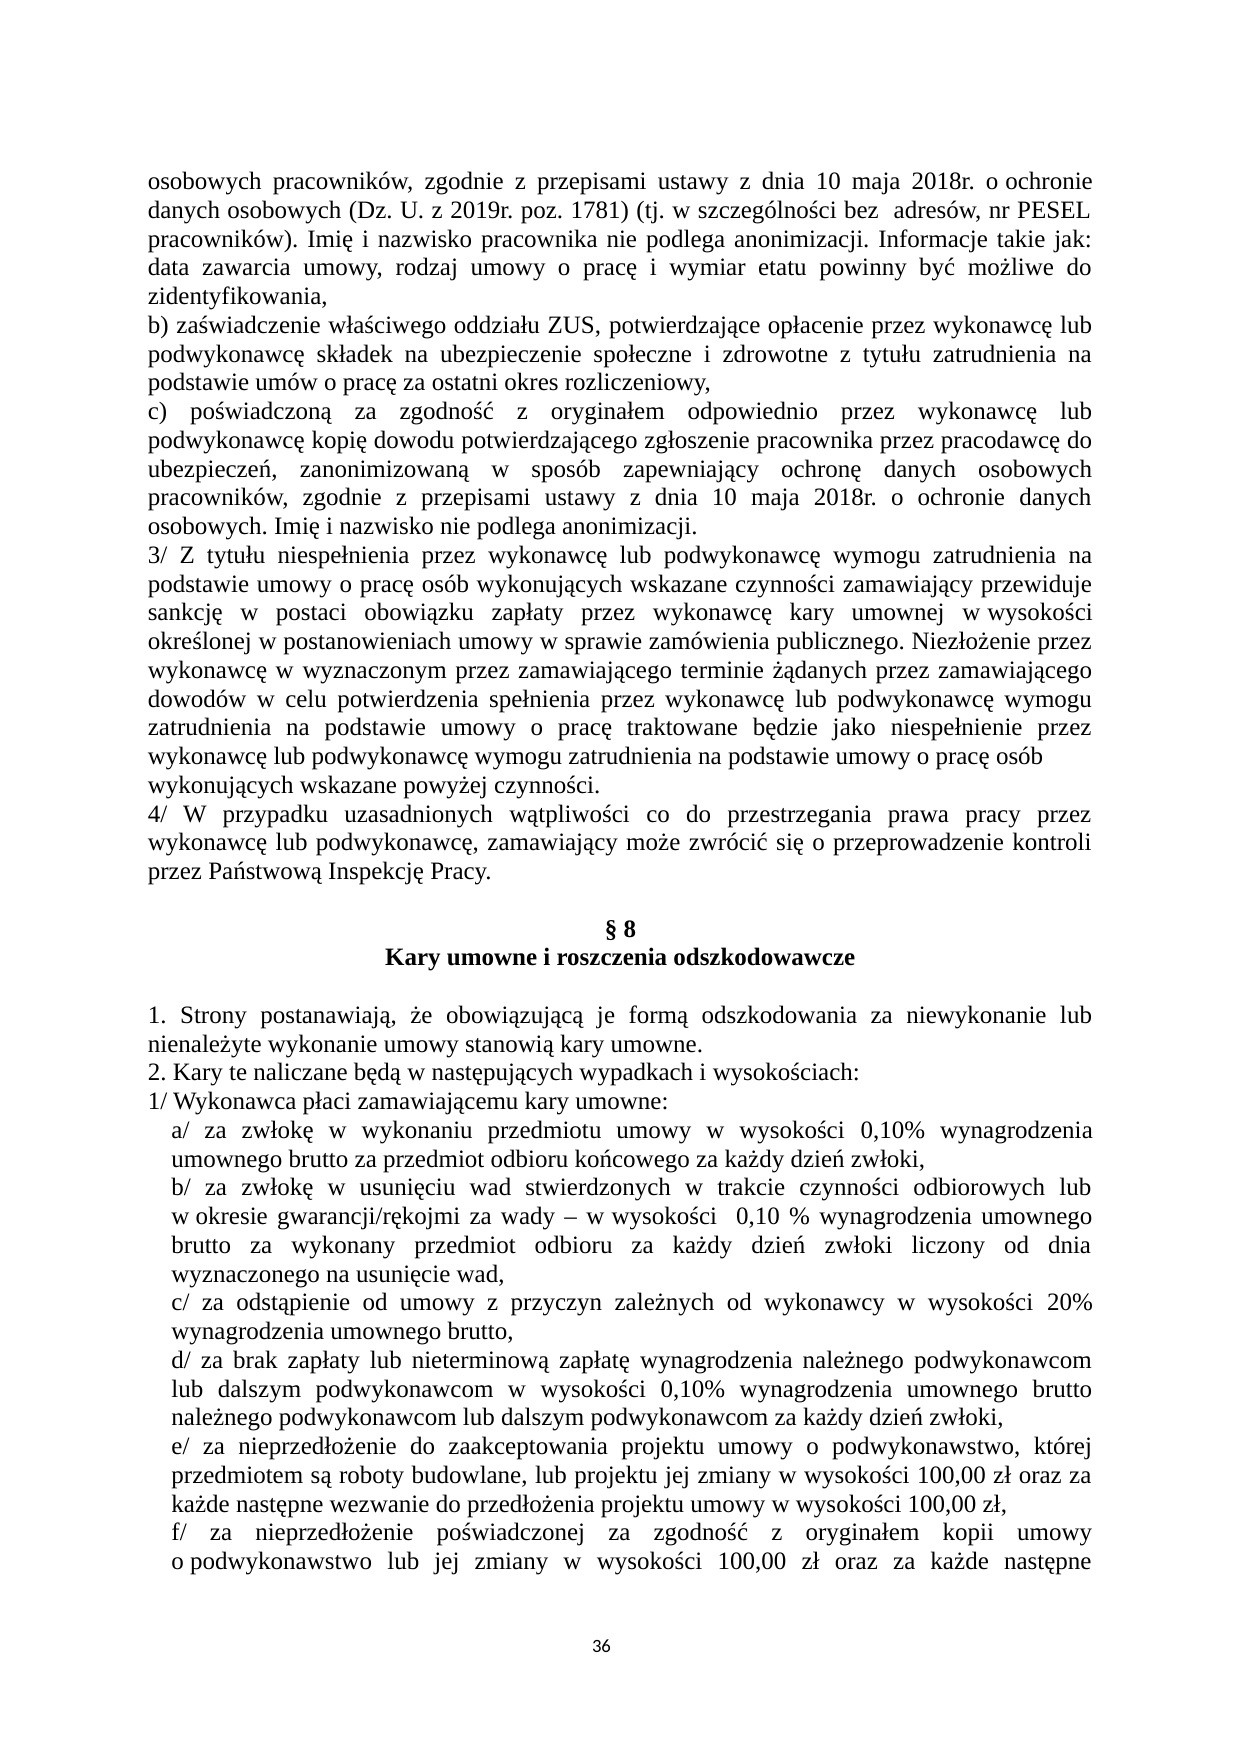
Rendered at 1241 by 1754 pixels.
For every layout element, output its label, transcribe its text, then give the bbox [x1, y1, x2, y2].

text a/ za zwłokę w wykonaniu przedmiotu umowy w wysokości 0,10% wynagrodzenia umownego brutto za przedmiot odbioru końcowego za każdy dzień zwłoki, [171, 1115, 1093, 1172]
text wykonujących wskazane powyżej czynności. [148, 770, 1093, 799]
text c) poświadczoną za zgodność z oryginałem odpowiednio przez wykonawcę lub podwykonawcę kopię dowodu potwierdzającego zgłoszenie pracownika przez pracodawcę do ubezpieczeń, zanonimizowaną w sposób zapewniający ochronę danych osobowych pracowników, zgodnie z przepisami ustawy z dnia 10 maja 2018r. o ochronie danych osobowych. Imię i nazwisko nie podlega anonimizacji. [148, 396, 1093, 540]
text 1. Strony postanawiają, że obowiązującą je formą odszkodowania za niewykonanie lub nienależyte wykonanie umowy stanowią kary umowne. [148, 1000, 1093, 1057]
text 2. Kary te naliczane będą w następujących wypadkach i wysokościach: [148, 1057, 1093, 1086]
text b) zaświadczenie właściwego oddziału ZUS, potwierdzające opłacenie przez wykonawcę lub podwykonawcę składek na ubezpieczenie społeczne i zdrowotne z tytułu zatrudnienia na podstawie umów o pracę za ostatni okres rozliczeniowy, [148, 310, 1093, 396]
text Kary umowne i roszczenia odszkodowawcze [148, 942, 1093, 971]
text f/ za nieprzedłożenie poświadczonej za zgodność z oryginałem kopii umowy o podwykonawstwo lub jej zmiany w wysokości 100,00 zł oraz za każde następne [171, 1517, 1093, 1575]
text b/ za zwłokę w usunięciu wad stwierdzonych w trakcie czynności odbiorowych lub w okresie gwarancji/rękojmi za wady – w wysokości 0,10 % wynagrodzenia umownego brutto za wykonany przedmiot odbioru za każdy dzień zwłoki liczony od dnia wyznaczonego na usunięcie wad, [171, 1172, 1093, 1287]
text osobowych pracowników, zgodnie z przepisami ustawy z dnia 10 maja 2018r. o ochronie danych osobowych (Dz. U. z 2019r. poz. 1781) (tj. w szczególności bez adresów, nr PESEL pracowników). Imię i nazwisko pracownika nie podlega anonimizacji. Informacje takie jak: data zawarcia umowy, rodzaj umowy o pracę i wymiar etatu powinny być możliwe do zidentyfikowania, [148, 166, 1093, 310]
text 4/ W przypadku uzasadnionych wątpliwości co do przestrzegania prawa pracy przez wykonawcę lub podwykonawcę, zamawiający może zwrócić się o przeprowadzenie kontroli przez Państwową Inspekcję Pracy. [148, 799, 1093, 885]
text 3/ Z tytułu niespełnienia przez wykonawcę lub podwykonawcę wymogu zatrudnienia na podstawie umowy o pracę osób wykonujących wskazane czynności zamawiający przewiduje sankcję w postaci obowiązku zapłaty przez wykonawcę kary umownej w wysokości określonej w postanowieniach umowy w sprawie zamówienia publicznego. Niezłożenie przez wykonawcę w wyznaczonym przez zamawiającego terminie żądanych przez zamawiającego dowodów w celu potwierdzenia spełnienia przez wykonawcę lub podwykonawcę wymogu zatrudnienia na podstawie umowy o pracę traktowane będzie jako niespełnienie przez wykonawcę lub podwykonawcę wymogu zatrudnienia na podstawie umowy o pracę osób [148, 540, 1093, 770]
text § 8 [148, 914, 1093, 942]
text e/ za nieprzedłożenie do zaakceptowania projektu umowy o podwykonawstwo, której przedmiotem są roboty budowlane, lub projektu jej zmiany w wysokości 100,00 zł oraz za każde następne wezwanie do przedłożenia projektu umowy w wysokości 100,00 zł, [171, 1431, 1093, 1517]
text 1/ Wykonawca płaci zamawiającemu kary umowne: [148, 1086, 1093, 1115]
text c/ za odstąpienie od umowy z przyczyn zależnych od wykonawcy w wysokości 20% wynagrodzenia umownego brutto, [171, 1287, 1093, 1345]
text d/ za brak zapłaty lub nieterminową zapłatę wynagrodzenia należnego podwykonawcom lub dalszym podwykonawcom w wysokości 0,10% wynagrodzenia umownego brutto należnego podwykonawcom lub dalszym podwykonawcom za każdy dzień zwłoki, [171, 1345, 1093, 1431]
